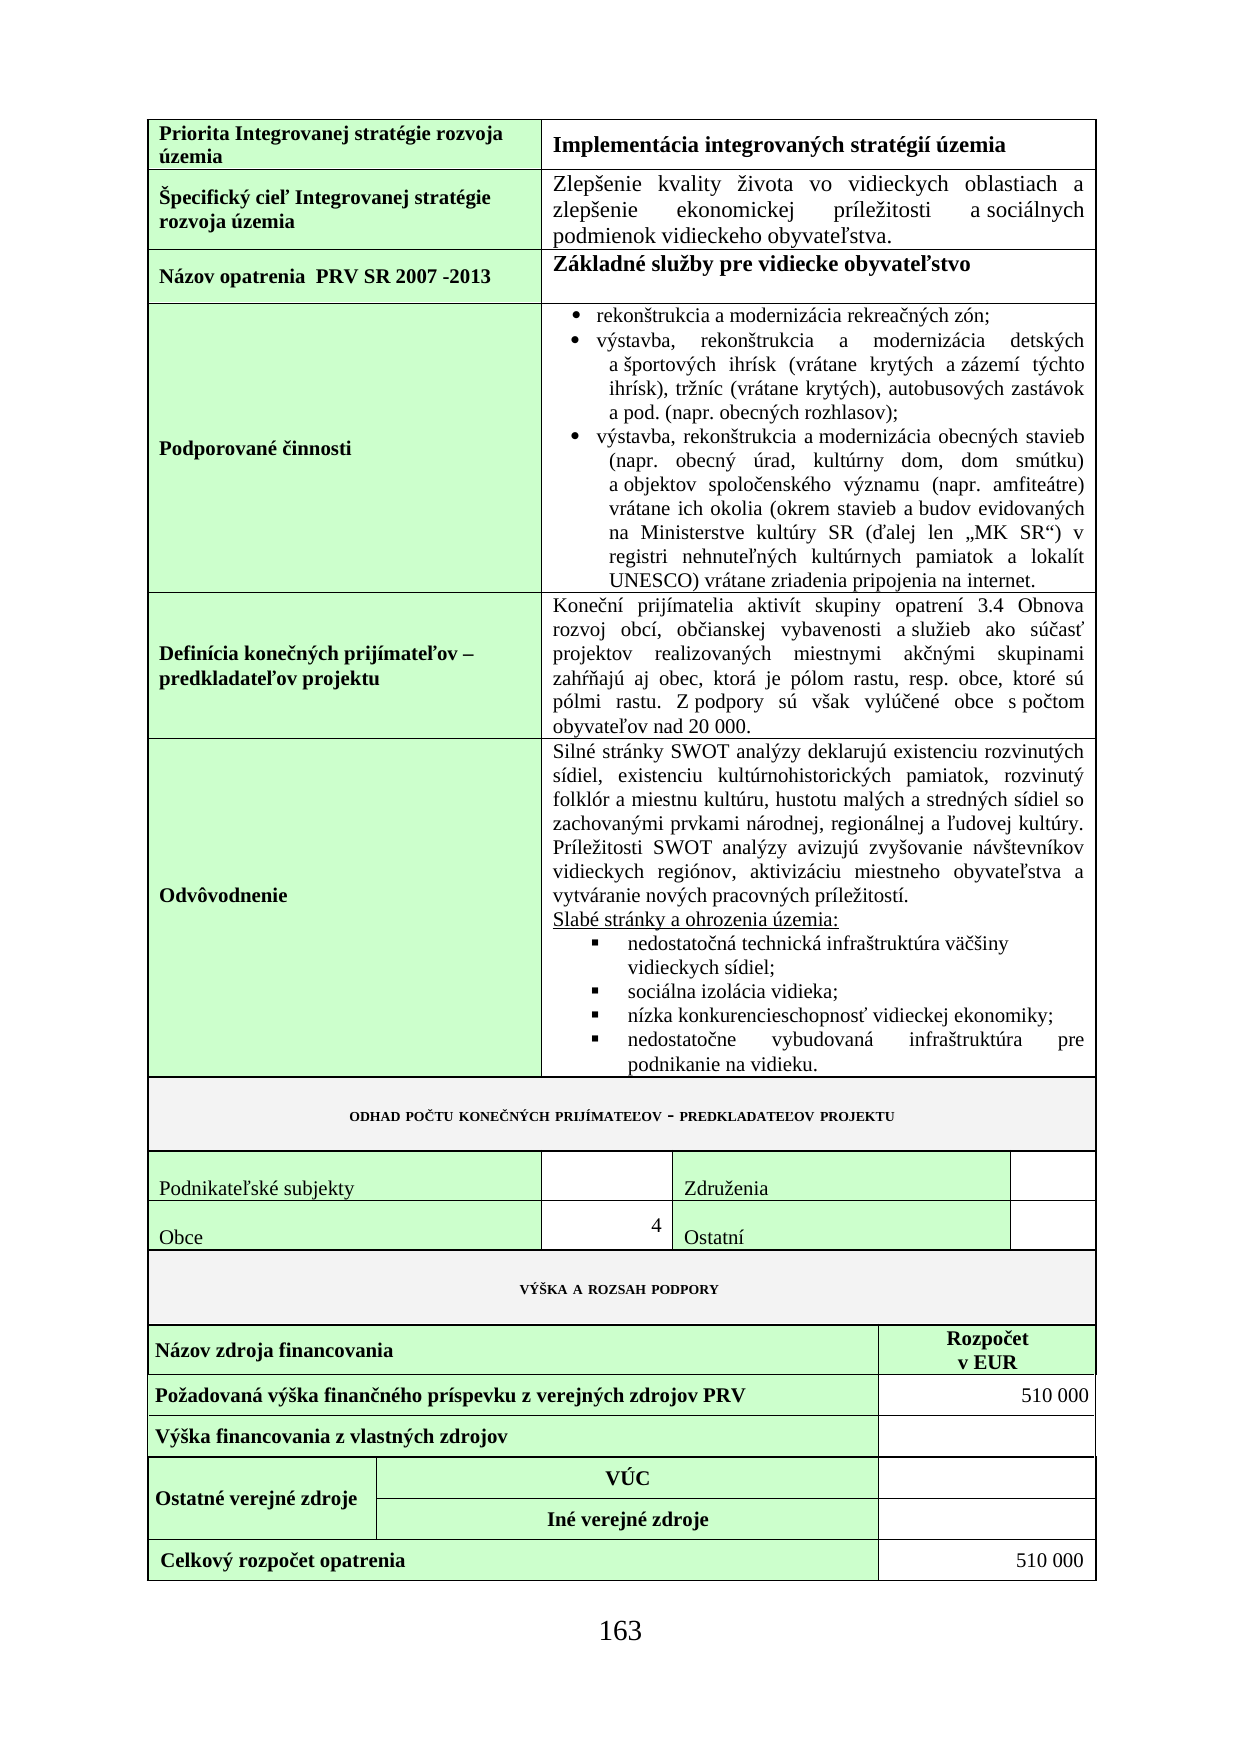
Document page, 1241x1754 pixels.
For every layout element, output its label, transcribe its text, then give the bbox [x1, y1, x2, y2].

table_cell VÚC [377, 1458, 878, 1498]
table_cell Celkový rozpočet opatrenia [149, 1540, 878, 1580]
table_cell Ostatní [673, 1201, 1010, 1249]
table_cell Základné služby pre vidiecke obyvateľstvo [542, 250, 1095, 302]
table_cell Zlepšenie kvality života vo vidieckych oblastiach a zlepšenie ekonomickej príležitosti a sociálnych podmienok vidieckeho obyvateľstva. [542, 170, 1095, 249]
table_cell Iné verejné zdroje [377, 1499, 878, 1539]
table_cell Odvôvodnenie [149, 739, 541, 1076]
table_cell 4 [542, 1201, 672, 1249]
table_cell Obce [149, 1201, 541, 1249]
table_cell rekonštrukcia a modernizácia rekreačných zón; výstavba, rekonštrukcia a modernizácia detských a športových ihrísk (vrátane krytých a zázemí týchto ihrísk), tržníc (vrátane krytých), autobusových zastávok a pod. (napr. obecných rozhlasov); výstavba, rekonštrukcia a modernizácia obecných stavieb (napr. obecný úrad, kultúrny dom, dom smútku) a objektov spoločenského významu (napr. amfiteátre) vrátane ich okolia (okrem stavieb a budov evidovaných na Ministerstve kultúry SR (ďalej len „MK SR“) v registri nehnuteľných kultúrnych pamiatok a lokalít UNESCO) vrátane zriadenia pripojenia na internet. [542, 304, 1095, 592]
table_cell 510 000 [879, 1374, 1095, 1415]
table_cell [879, 1415, 1095, 1456]
table_cell Názov opatrenia PRV SR 2007 -2013 [149, 250, 541, 302]
table_cell Podporované činnosti [149, 304, 541, 592]
table_cell Silné stránky SWOT analýzy deklarujú existenciu rozvinutých sídiel, existenciu kultúrnohistorických pamiatok, rozvinutý folklór a miestnu kultúru, hustotu malých a stredných sídiel so zachovanými prvkami národnej, regionálnej a ľudovej kultúry. Príležitosti SWOT analýzy avizujú zvyšovanie návštevníkov vidieckych regiónov, aktivizáciu miestneho obyvateľstva a vytváranie nových pracovných príležitostí. Slabé stránky a ohrozenia územia: nedostatočná technická infraštruktúra väčšiny vidieckych sídiel; sociálna izolácia vidieka; nízka konkurencieschopnosť vidieckej ekonomiky; nedostatočne vybudovaná infraštruktúra pre podnikanie na vidieku. [542, 739, 1095, 1076]
table_cell Požadovaná výška finančného príspevku z verejných zdrojov PRV [148, 1375, 878, 1415]
table_cell Výška financovania z vlastných zdrojov [148, 1415, 878, 1456]
table_cell Rozpočet v EUR [879, 1326, 1095, 1374]
table_cell [879, 1456, 1095, 1498]
table_cell Priorita Integrovanej stratégie rozvoja územia [149, 120, 541, 168]
table_cell Ostatné verejné zdroje [149, 1458, 376, 1539]
table_cell Združenia [673, 1152, 1010, 1200]
table_cell odhad počtu konečných prijímateľov - predkladateľov projektu [149, 1078, 1095, 1150]
table_cell výška a rozsah podpory [149, 1251, 1095, 1323]
table_cell [542, 1152, 672, 1200]
table_cell [1011, 1201, 1095, 1249]
table_cell Názov zdroja financovania [149, 1326, 878, 1374]
table_cell [1011, 1152, 1095, 1200]
table_cell Podnikateľské subjekty [149, 1152, 541, 1200]
table_cell [879, 1499, 1095, 1539]
table_cell Definícia konečných prijímateľov – predkladateľov projektu [149, 593, 541, 738]
table_cell Koneční prijímatelia aktivít skupiny opatrení 3.4 Obnova rozvoj obcí, občianskej vybavenosti a služieb ako súčasť projektov realizovaných miestnymi akčnými skupinami zahŕňajú aj obec, ktorá je pólom rastu, resp. obce, ktoré sú pólmi rastu. Z podpory sú však vylúčené obce s počtom obyvateľov nad 20 000. [542, 593, 1095, 738]
table_cell Špecifický cieľ Integrovanej stratégie rozvoja územia [149, 170, 541, 249]
table_cell 510 000 [879, 1540, 1095, 1580]
table_cell Implementácia integrovaných stratégií územia [542, 120, 1095, 168]
